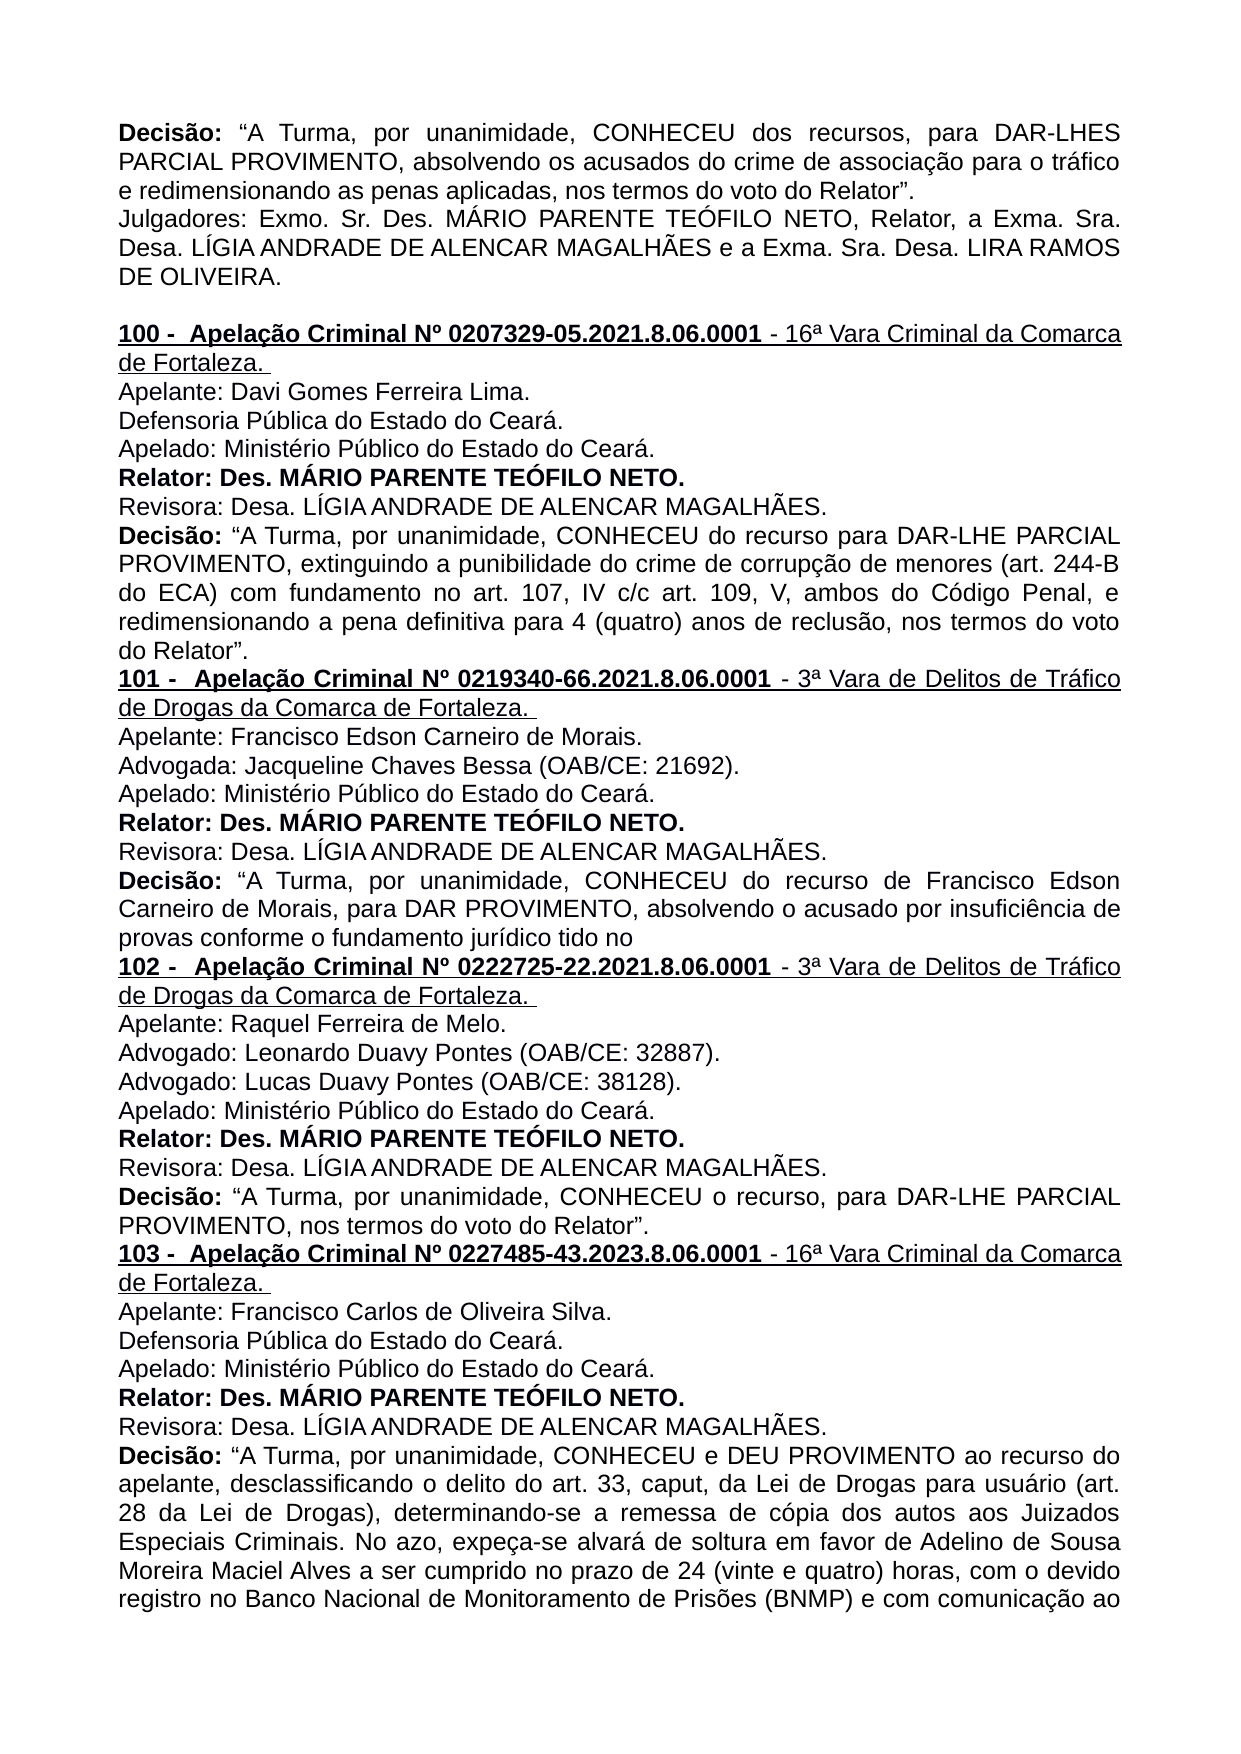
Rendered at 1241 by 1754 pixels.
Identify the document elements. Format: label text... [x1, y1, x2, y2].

text Defensoria Pública do Estado do Ceará. [118, 406, 1122, 434]
text Revisora: Desa. LÍGIA ANDRADE DE ALENCAR MAGALHÃES. [118, 1153, 1122, 1182]
text 103 - Apelação Criminal Nº 0227485-43.2023.8.06.0001 - 16ª Vara Criminal da Comarca [118, 1239, 1122, 1264]
text Revisora: Desa. LÍGIA ANDRADE DE ALENCAR MAGALHÃES. [118, 492, 1122, 521]
text Julgadores: Exmo. Sr. Des. MÁRIO PARENTE TEÓFILO NETO, Relator, a Exma. Sra. Desa. LÍGIA ANDRADE DE ALENCAR MAGALHÃES e a Exma. Sra. Desa. LIRA RAMOS DE OLIVEIRA. [118, 204, 1122, 291]
text Decisão: “A Turma, por unanimidade, CONHECEU do recurso para DAR-LHE PARCIAL PROVIMENTO, extinguindo a punibilidade do crime de corrupção de menores (art. 244-B do ECA) com fundamento no art. 107, IV c/c art. 109, V, ambos do Código Penal, e redimensionando a pena definitiva para 4 (quatro) anos de reclusão, nos termos do voto do Relator”. [118, 521, 1122, 664]
text Defensoria Pública do Estado do Ceará. [118, 1326, 1122, 1354]
text Apelado: Ministério Público do Estado do Ceará. [118, 434, 1122, 463]
text Apelado: Ministério Público do Estado do Ceará. [118, 1354, 1122, 1383]
text de Fortaleza. [118, 1266, 1122, 1297]
text Relator: Des. MÁRIO PARENTE TEÓFILO NETO. [118, 1124, 1122, 1153]
text Apelante: Francisco Edson Carneiro de Morais. [118, 722, 1122, 751]
text Apelante: Davi Gomes Ferreira Lima. [118, 377, 1122, 406]
text Advogado: Leonardo Duavy Pontes (OAB/CE: 32887). [118, 1038, 1122, 1067]
text 100 - Apelação Criminal Nº 0207329-05.2021.8.06.0001 - 16ª Vara Criminal da Comarca [118, 319, 1122, 344]
text 101 - Apelação Criminal Nº 0219340-66.2021.8.06.0001 - 3ª Vara de Delitos de Tráfico de Drogas da Comarca de Fortaleza. [118, 664, 1122, 722]
text Decisão: “A Turma, por unanimidade, CONHECEU o recurso, para DAR-LHE PARCIAL PROVIMENTO, nos termos do voto do Relator”. [118, 1182, 1122, 1239]
text Advogada: Jacqueline Chaves Bessa (OAB/CE: 21692). [118, 751, 1122, 779]
text Revisora: Desa. LÍGIA ANDRADE DE ALENCAR MAGALHÃES. [118, 837, 1122, 866]
text Decisão: “A Turma, por unanimidade, CONHECEU do recurso de Francisco Edson Carneiro de Morais, para DAR PROVIMENTO, absolvendo o acusado por insuficiência de provas conforme o fundamento jurídico tido no [118, 866, 1122, 952]
text Apelado: Ministério Público do Estado do Ceará. [118, 779, 1122, 808]
text Relator: Des. MÁRIO PARENTE TEÓFILO NETO. [118, 1383, 1122, 1412]
text Apelante: Raquel Ferreira de Melo. [118, 1009, 1122, 1038]
text Decisão: “A Turma, por unanimidade, CONHECEU e DEU PROVIMENTO ao recurso do apelante, desclassificando o delito do art. 33, caput, da Lei de Drogas para usuário (art. 28 da Lei de Drogas), determinando-se a remessa de cópia dos autos aos Juizados Especiais Criminais. No azo, expeça-se alvará de soltura em favor de Adelino de Sousa Moreira Maciel Alves a ser cumprido no prazo de 24 (vinte e quatro) horas, com o devido registro no Banco Nacional de Monitoramento de Prisões (BNMP) e com comunicação ao [118, 1441, 1122, 1613]
text Relator: Des. MÁRIO PARENTE TEÓFILO NETO. [118, 463, 1122, 492]
text Revisora: Desa. LÍGIA ANDRADE DE ALENCAR MAGALHÃES. [118, 1412, 1122, 1441]
text Apelado: Ministério Público do Estado do Ceará. [118, 1096, 1122, 1124]
text de Fortaleza. [118, 346, 1122, 377]
text Relator: Des. MÁRIO PARENTE TEÓFILO NETO. [118, 808, 1122, 837]
text Decisão: “A Turma, por unanimidade, CONHECEU dos recursos, para DAR-LHES PARCIAL PROVIMENTO, absolvendo os acusados do crime de associação para o tráfico e redimensionando as penas aplicadas, nos termos do voto do Relator”. [118, 118, 1122, 204]
text Apelante: Francisco Carlos de Oliveira Silva. [118, 1297, 1122, 1326]
text Advogado: Lucas Duavy Pontes (OAB/CE: 38128). [118, 1067, 1122, 1096]
text 102 - Apelação Criminal Nº 0222725-22.2021.8.06.0001 - 3ª Vara de Delitos de Tráfico de Drogas da Comarca de Fortaleza. [118, 952, 1122, 1009]
